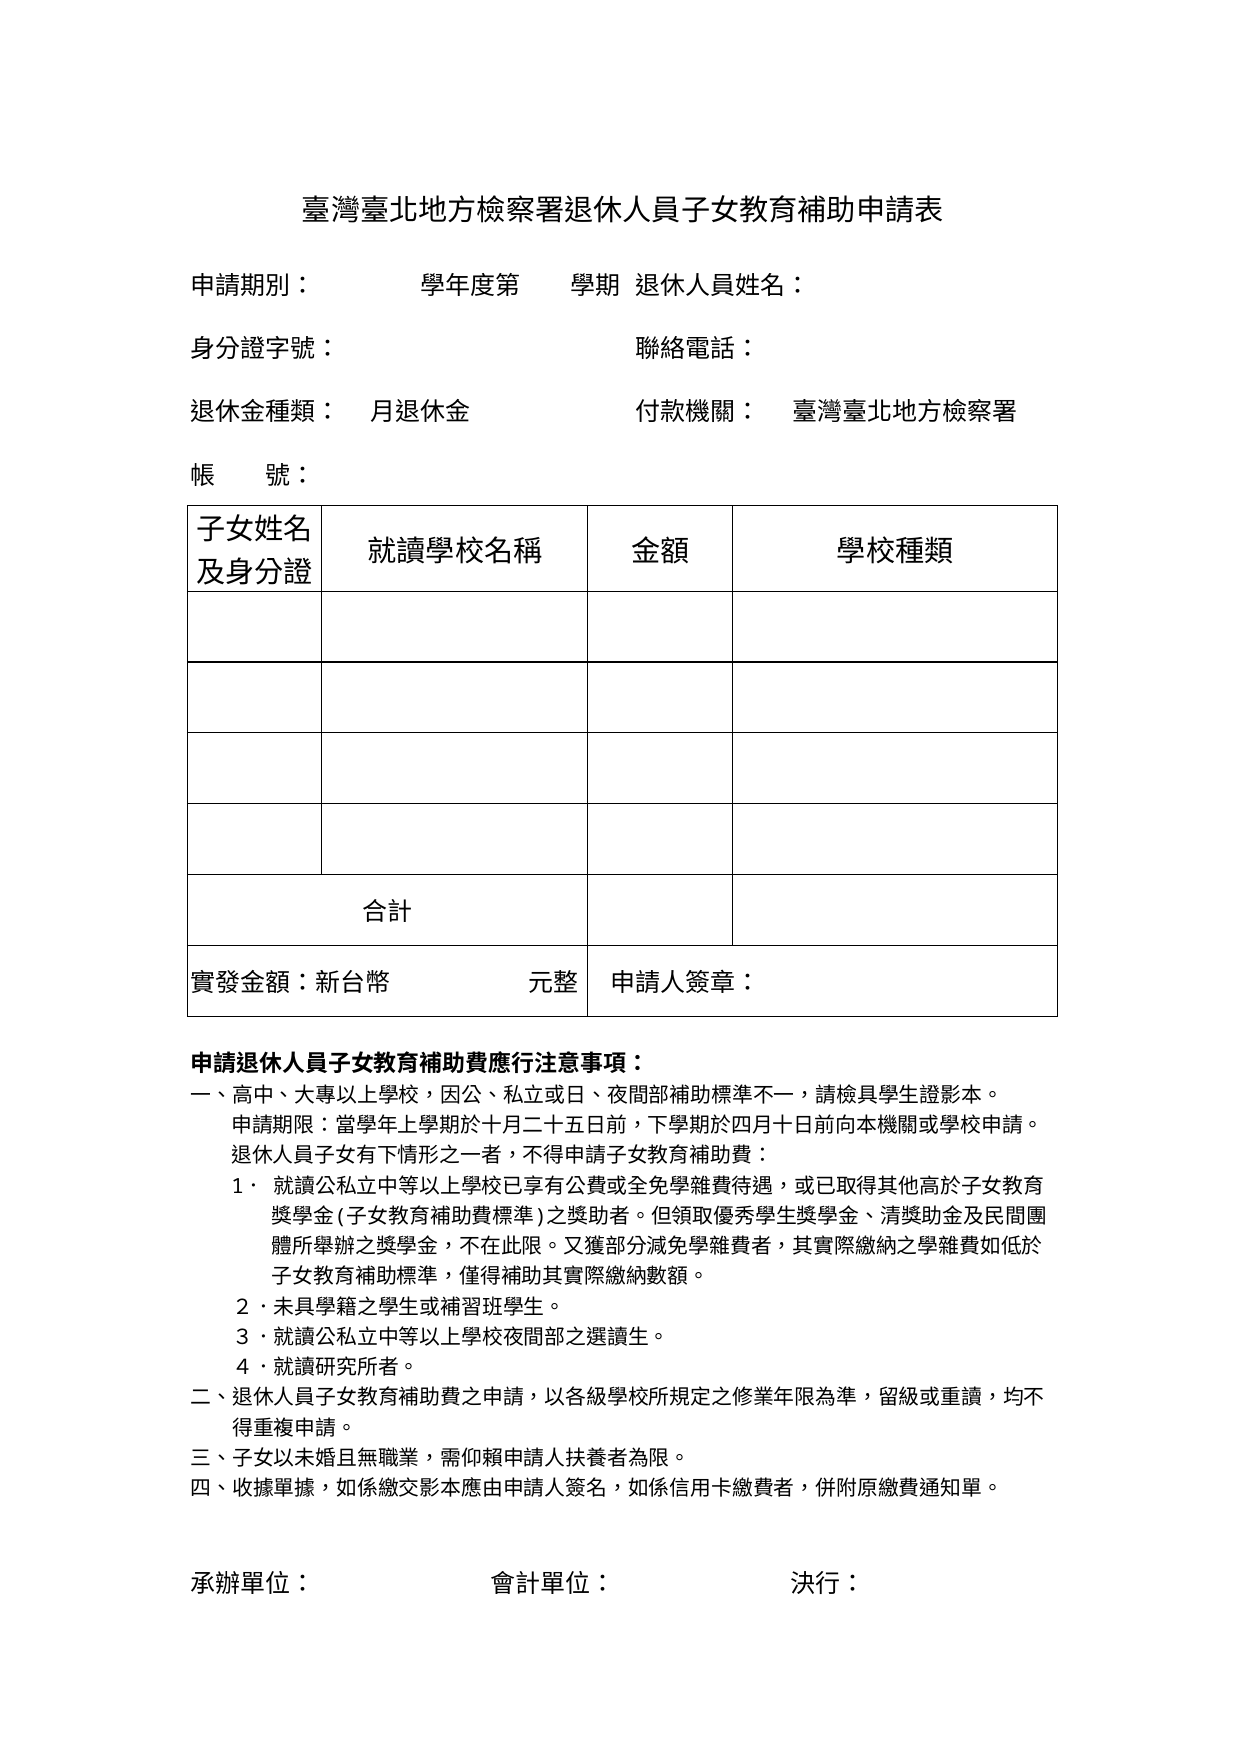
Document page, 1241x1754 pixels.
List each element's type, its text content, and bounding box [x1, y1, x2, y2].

table_cell [733, 804, 1057, 874]
table_cell [188, 663, 321, 732]
table_cell 聯絡電話： [632, 315, 789, 378]
table_cell [188, 733, 321, 803]
table_cell [368, 315, 632, 378]
table_cell [733, 592, 1057, 661]
table_cell 申請退休人員子女教育補助費應行注意事項： 一、高中、大專以上學校，因公、私立或日、夜間部補助標準不一，請檢具學生證影本。 申請期限：當學年上學期於十月二十五日前，下學期於四月十日前向本機關或學校申請。 退休人員子女有下情形之一者，不得申請子女教育補助費： 就讀公私立中等以上學校已享有公費或全免學雜費待遇，或已取得其他高於子女教育 獎學金(子女教育補助費標準)之獎助者。但領取優秀學生獎學金、清獎助金及民間團 體所舉辦之獎學金，不在此限。又獲部分減免學雜費者，其實際繳納之學雜費如低於 子女教育補助標準，僅得補助其實際繳納數額。 ２．未具學籍之學生或補習班學生。 ３．就讀公私立中等以上學校夜間部之選讀生。 ４．就讀研究所者。 二、退休人員子女教育補助費之申請，以各級學校所規定之修業年限為準，留級或重讀，均不 得重複申請。 三、子女以未婚且無職業，需仰賴申請人扶養者為限。 四、收據單據，如係繳交影本應由申請人簽名，如係信用卡繳費者，併附原繳費通知單。 承辦單位： 會計單位： 決行： [188, 1017, 1057, 1628]
table_cell [588, 733, 732, 803]
table_cell [588, 804, 732, 874]
table_cell 學年度第 學期 [368, 252, 632, 315]
table_cell 金額 [588, 506, 732, 591]
table_cell [322, 663, 587, 732]
table_cell [789, 315, 1057, 378]
table_cell [322, 733, 587, 803]
table_cell [588, 663, 732, 732]
table_cell 帳 號： [188, 442, 368, 505]
table_cell [188, 592, 321, 661]
table_cell 合計 [188, 875, 587, 945]
table_cell 身分證字號： [188, 315, 368, 378]
table_header 臺灣臺北地方檢察署退休人員子女教育補助申請表 [188, 163, 1057, 252]
table_cell 學校種類 [733, 506, 1057, 591]
table_cell [368, 442, 1057, 505]
table_cell 付款機關： [632, 379, 789, 442]
table_cell [588, 875, 732, 945]
table_cell 申請人簽章： [588, 946, 1057, 1016]
table_cell [733, 875, 1057, 945]
table_cell [733, 733, 1057, 803]
table_cell [322, 592, 587, 661]
table_cell 就讀學校名稱 [322, 506, 587, 591]
table_cell 退休人員姓名： [632, 252, 1057, 315]
table_cell 月退休金 [368, 379, 632, 442]
table_cell 臺灣臺北地方檢察署 [789, 379, 1057, 442]
table_cell [588, 592, 732, 661]
table_cell 實發金額：新台幣 元整 [188, 946, 587, 1016]
table_cell [188, 804, 321, 874]
table_cell 申請期別： [188, 252, 368, 315]
table_cell 子女姓名及身分證 [188, 506, 321, 591]
table_cell [733, 663, 1057, 732]
table_cell 退休金種類： [188, 379, 368, 442]
table_cell [322, 804, 587, 874]
